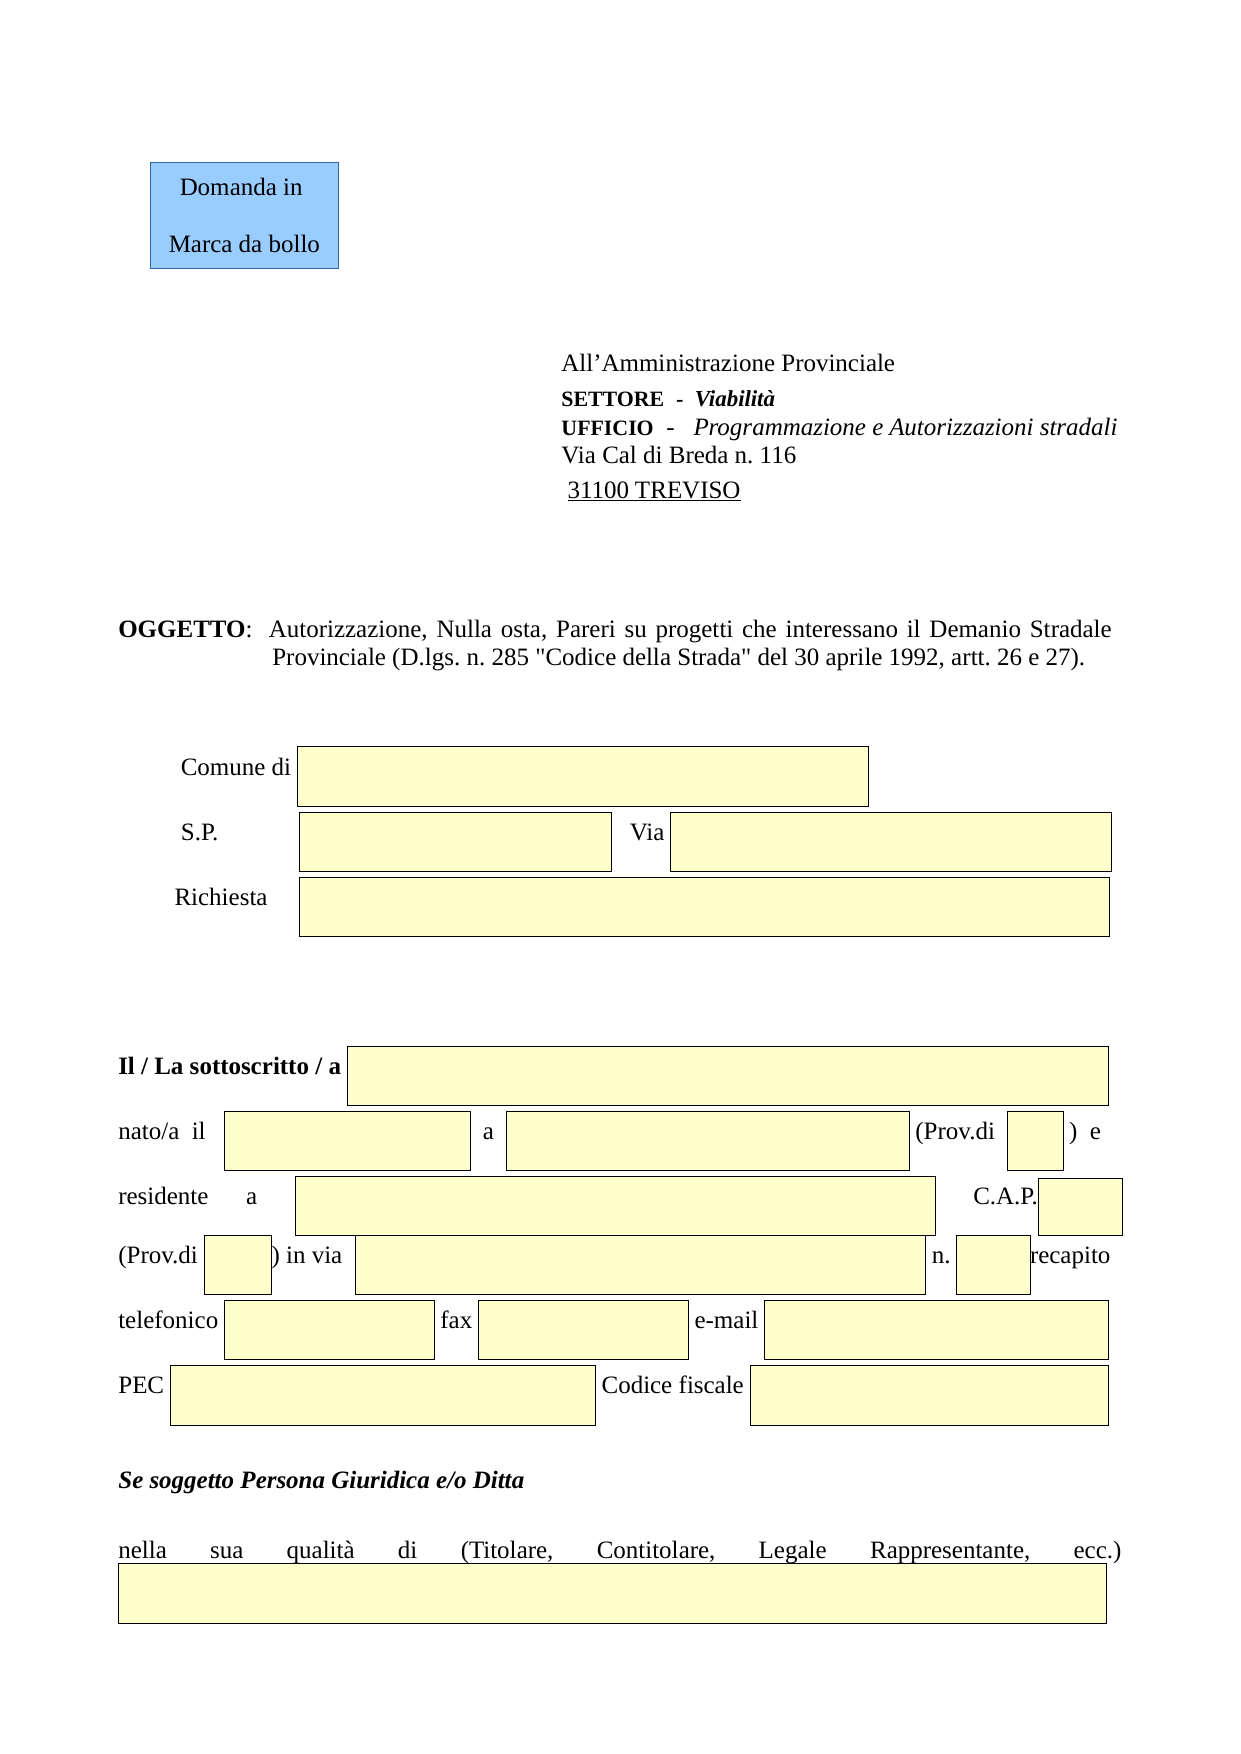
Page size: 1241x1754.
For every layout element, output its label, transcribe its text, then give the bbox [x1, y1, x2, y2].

text nato/a il [118, 1111, 224, 1170]
text [1110, 877, 1122, 936]
text residente a C.A.P. (Prov.di ) in via n. recapito [118, 1176, 355, 1294]
text OGGETTO: Autorizzazione, Nulla osta, Pareri su progetti che interessano il Demanio Stradale Provinciale (D.lgs. n. 285 "Codice della Strada" del 30 aprile 1992, artt. 26 e 27). [118, 614, 1122, 671]
text Via Cal di Breda n. 116 [118, 440, 1122, 469]
text Codice fiscale [596, 1366, 750, 1425]
text [869, 747, 1122, 806]
text PEC [118, 1366, 170, 1425]
text telefonico [118, 1300, 224, 1359]
text [1109, 1046, 1122, 1105]
text a [471, 1111, 506, 1170]
text nella sua qualità di (Titolare, Contitolare, Legale Rappresentante, ecc.) [118, 1535, 1122, 1623]
text [1109, 1366, 1122, 1425]
text UFFICIO - Programmazione e Autorizzazioni stradali [118, 412, 1122, 440]
text SETTORE - Viabilità [118, 383, 1122, 412]
text All’Amministrazione Provinciale [118, 348, 1122, 377]
text e-mail [689, 1300, 764, 1359]
text residente a C.A.P. (Prov.di ) in via n. recapito [926, 1176, 1122, 1294]
text ) e [1064, 1111, 1122, 1170]
text (Prov.di [910, 1111, 1007, 1170]
text Comune di [118, 747, 297, 806]
text Se soggetto Persona Giuridica e/o Ditta [118, 1465, 1122, 1494]
text [1112, 812, 1122, 871]
text fax [435, 1300, 478, 1359]
text [1109, 1300, 1122, 1359]
text Il / La sottoscritto / a [118, 1046, 347, 1105]
text Richiesta [118, 877, 299, 936]
text Via [612, 812, 670, 871]
text S.P. [118, 812, 299, 871]
text 31100 TREVISO [118, 475, 1122, 504]
